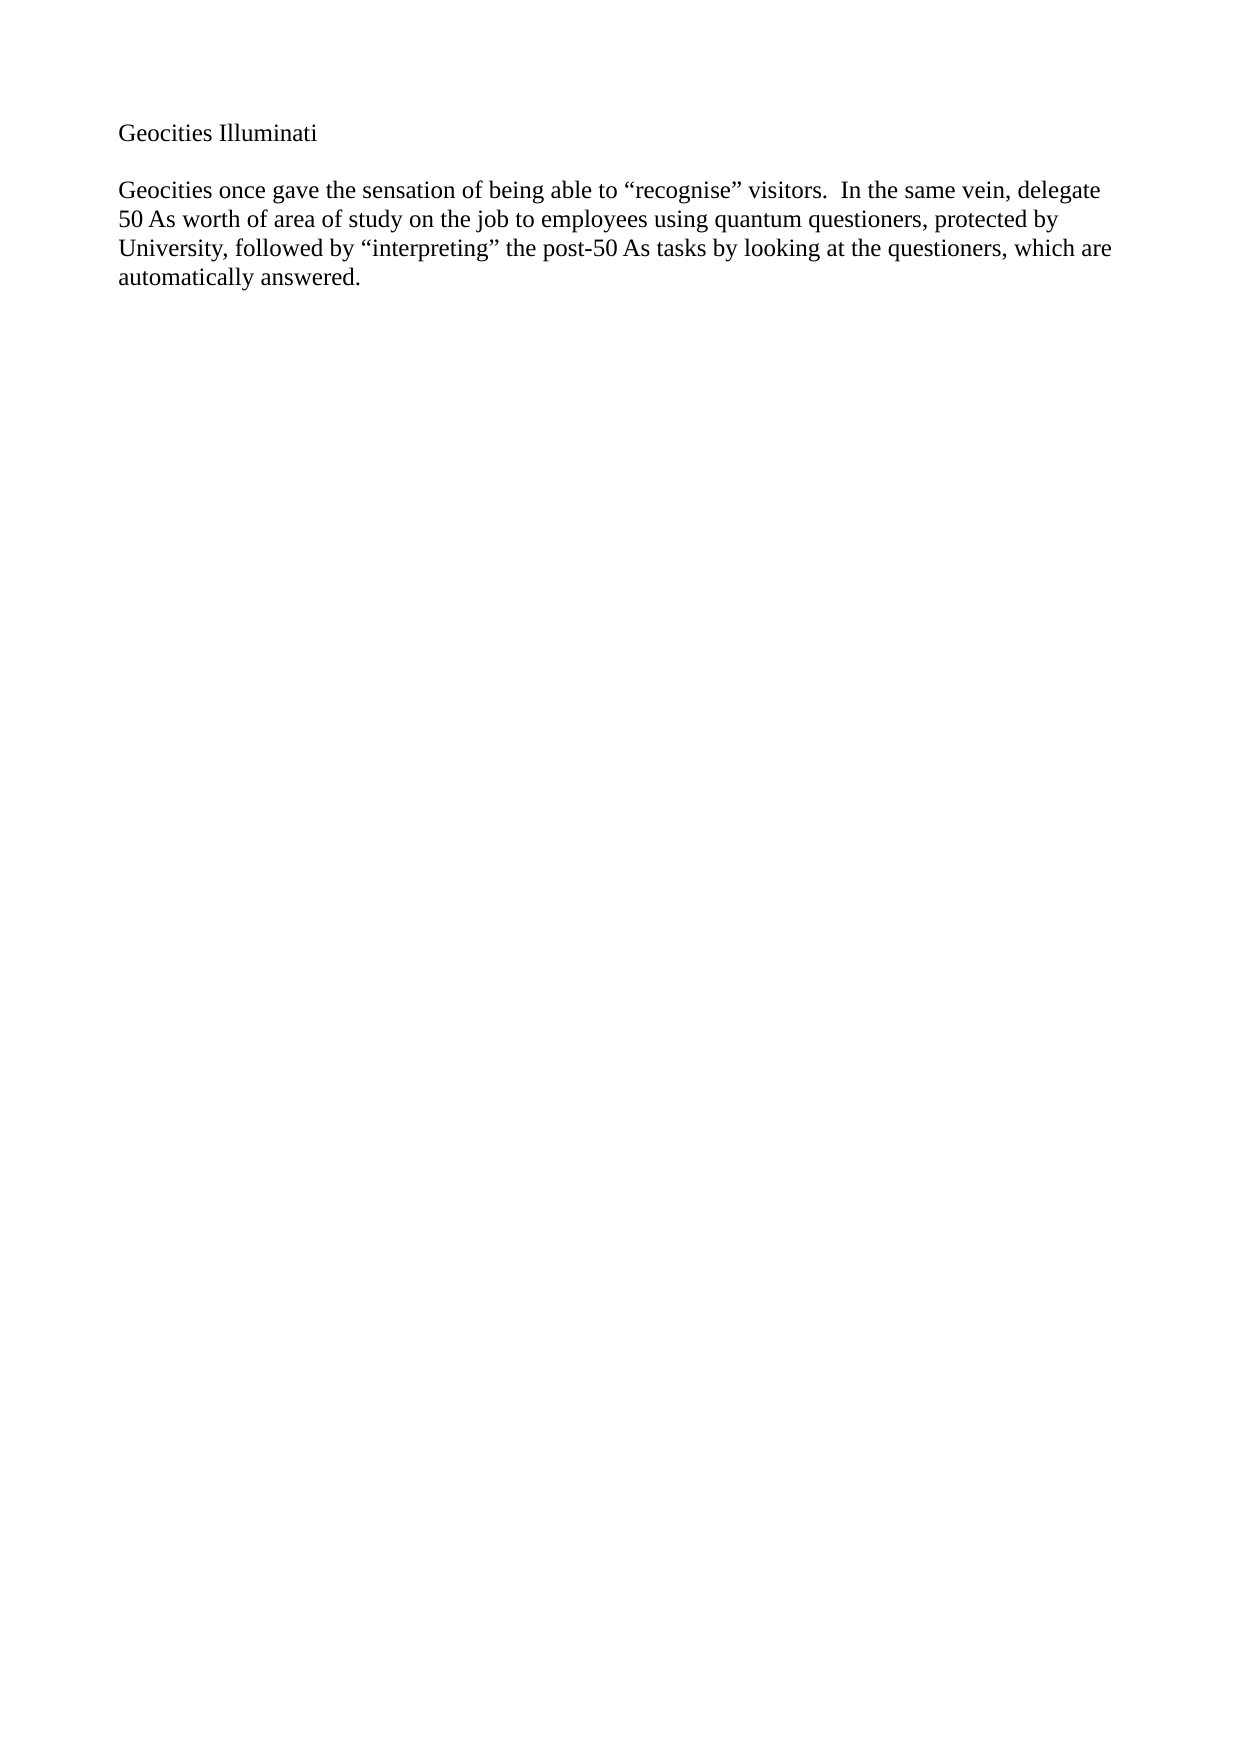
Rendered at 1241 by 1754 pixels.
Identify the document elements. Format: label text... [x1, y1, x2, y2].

text Geocities once gave the sensation of being able to “recognise” visitors. In the same vein, delegate 50 As worth of area of study on the job to employees using quantum questioners, protected by University, followed by “interpreting” the post-50 As tasks by looking at the questioners, which are automatically answered. [118, 176, 1122, 291]
text Geocities Illuminati [118, 118, 1122, 147]
